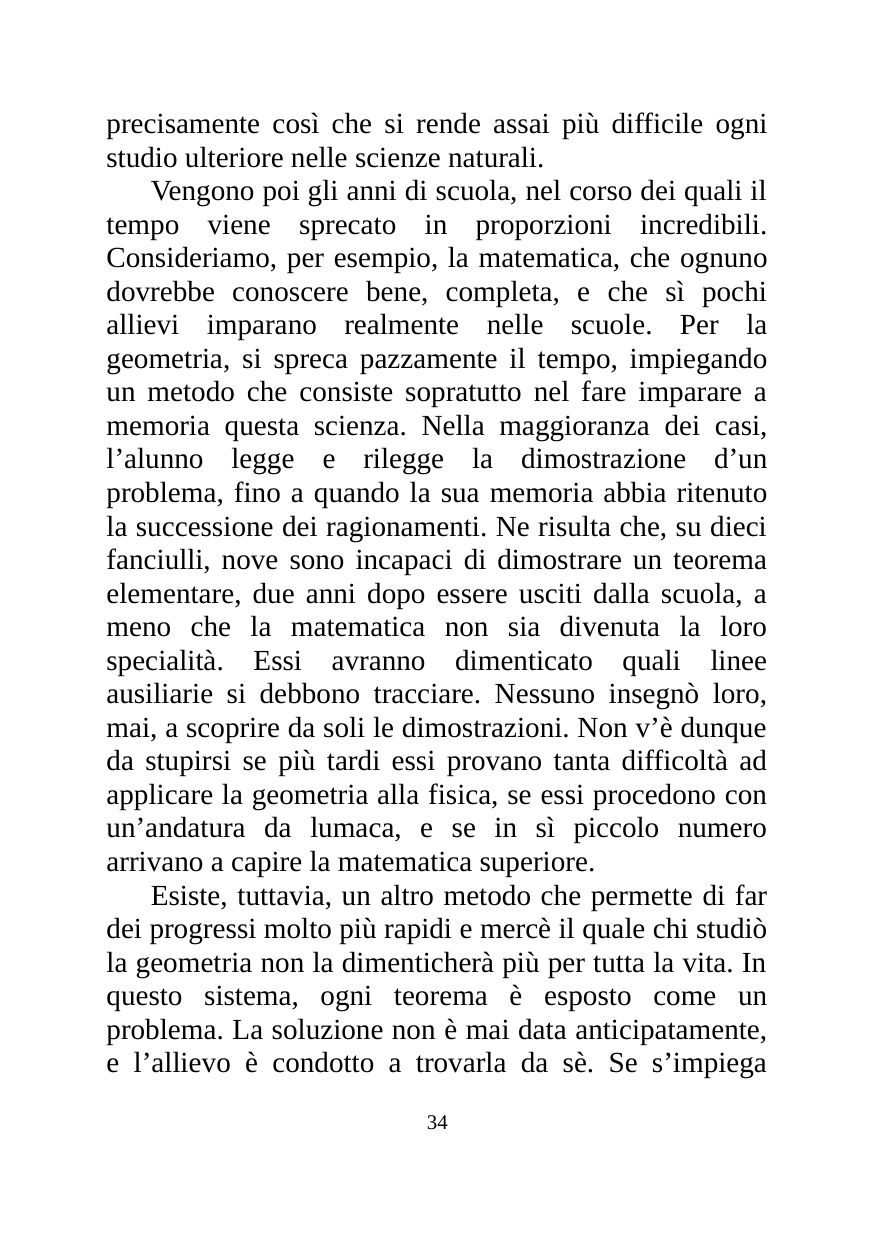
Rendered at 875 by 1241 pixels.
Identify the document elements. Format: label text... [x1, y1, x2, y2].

text Vengono poi gli anni di scuola, nel corso dei quali il tempo viene sprecato in proporzioni incredibili. Consideriamo, per esempio, la matematica, che ognuno dovrebbe conoscere bene, completa, e che sì pochi allievi imparano realmente nelle scuole. Per la geometria, si spreca pazzamente il tempo, impiegando un metodo che consiste sopratutto nel fare imparare a memoria questa scienza. Nella maggioranza dei casi, l’alunno legge e rilegge la dimostrazione d’un problema, fino a quando la sua memoria abbia ritenuto la successione dei ragionamenti. Ne risulta che, su dieci fanciulli, nove sono incapaci di dimostrare un teorema elementare, due anni dopo essere usciti dalla scuola, a meno che la matematica non sia divenuta la loro specialità. Essi avranno dimenticato quali linee ausiliarie si debbono tracciare. Nessuno insegnò loro, mai, a scoprire da soli le dimostrazioni. Non v’è dunque da stupirsi se più tardi essi provano tanta difficoltà ad applicare la geometria alla fisica, se essi procedono con un’andatura da lumaca, e se in sì piccolo numero arrivano a capire la matematica superiore. [106, 173, 768, 878]
text Esiste, tuttavia, un altro metodo che permette di far dei progressi molto più rapidi e mercè il quale chi studiò la geometria non la dimenticherà più per tutta la vita. In questo sistema, ogni teorema è esposto come un problema. La soluzione non è mai data anticipatamente, e l’allievo è condotto a trovarla da sè. Se s’impiega [106, 878, 768, 1079]
text precisamente così che si rende assai più difficile ogni studio ulteriore nelle scienze naturali. [106, 106, 768, 173]
